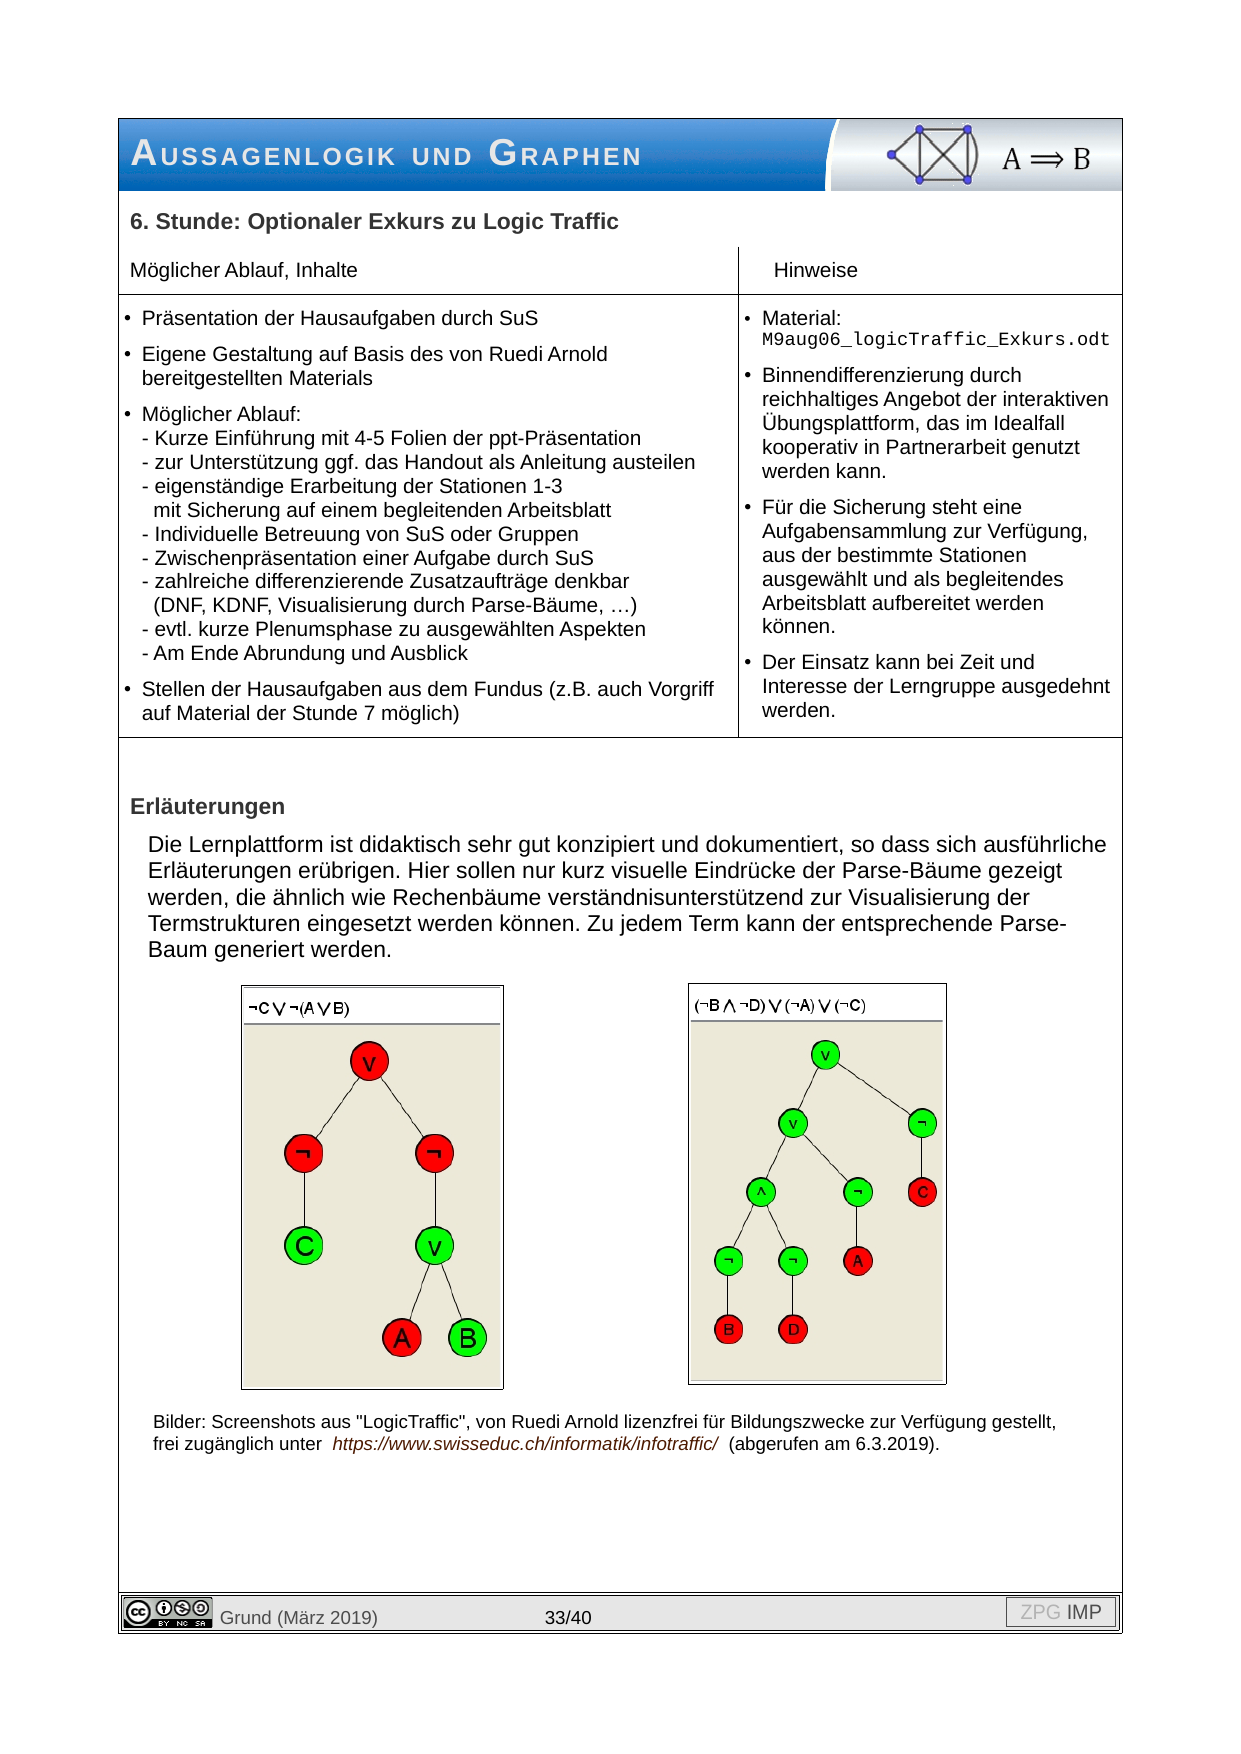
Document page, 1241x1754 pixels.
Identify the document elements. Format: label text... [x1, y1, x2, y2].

list Bilder: Screenshots aus "LogicTraffic", von Ruedi Arnold lizenzfrei für Bildungszwecke zur Verfügung gestellt, frei zugänglich unter https://www.swisseduc.ch/informatik/infotraffic/ (abgerufen am 6.3.2019). [142, 980, 1122, 1454]
table_cell Material: M9aug06_logicTraffic_Exkurs.odt Binnendifferenzierung durch reichhaltiges Angebot der interaktiven Übungsplattform, das im Idealfall kooperativ in Partnerarbeit genutzt werden kann. Für die Sicherung steht eine Aufgabensammlung zur Verfügung, aus der bestimmte Stationen ausgewählt und als begleitendes Arbeitsblatt aufbereitet werden können. Der Einsatz kann bei Zeit und Interesse der Lerngruppe ausgedehnt werden. [739, 295, 1122, 737]
picture [119, 119, 1122, 191]
subtitle Erläuterungen [130, 793, 1110, 819]
picture [243, 987, 501, 1387]
picture [690, 986, 943, 1381]
picture [123, 1597, 213, 1628]
list Die Lernplattform ist didaktisch sehr gut konzipiert und dokumentiert, so dass sich ausführliche Erläuterungen erübrigen. Hier sollen nur kurz visuelle Eindrücke der Parse-Bäume gezeigt werden, die ähnlich wie Rechenbäume verständnisunterstützend zur Visualisierung der Termstrukturen eingesetzt werden können. Zu jedem Term kann der entsprechende Parse-Baum generiert werden. [142, 831, 1122, 963]
table_header Hinweise [739, 247, 1122, 294]
table_cell Präsentation der Hausaufgaben durch SuS Eigene Gestaltung auf Basis des von Ruedi Arnold bereitgestellten Materials Möglicher Ablauf: - Kurze Einführung mit 4-5 Folien der ppt-Präsentation - zur Unterstützung ggf. das Handout als Anleitung austeilen - eigenständige Erarbeitung der Stationen 1-3 mit Sicherung auf einem begleitenden Arbeitsblatt - Individuelle Betreuung von SuS oder Gruppen - Zwischenpräsentation einer Aufgabe durch SuS - zahlreiche differenzierende Zusatzaufträge denkbar (DNF, KDNF, Visualisierung durch Parse-Bäume, …) - evtl. kurze Plenumsphase zu ausgewählten Aspekten - Am Ende Abrundung und Ausblick Stellen der Hausaufgaben aus dem Fundus (z.B. auch Vorgriff auf Material der Stunde 7 möglich) [119, 295, 738, 737]
subtitle 6. Stunde: Optionaler Exkurs zu Logic Traffic [130, 208, 1110, 235]
table_header Möglicher Ablauf, Inhalte [119, 247, 738, 294]
